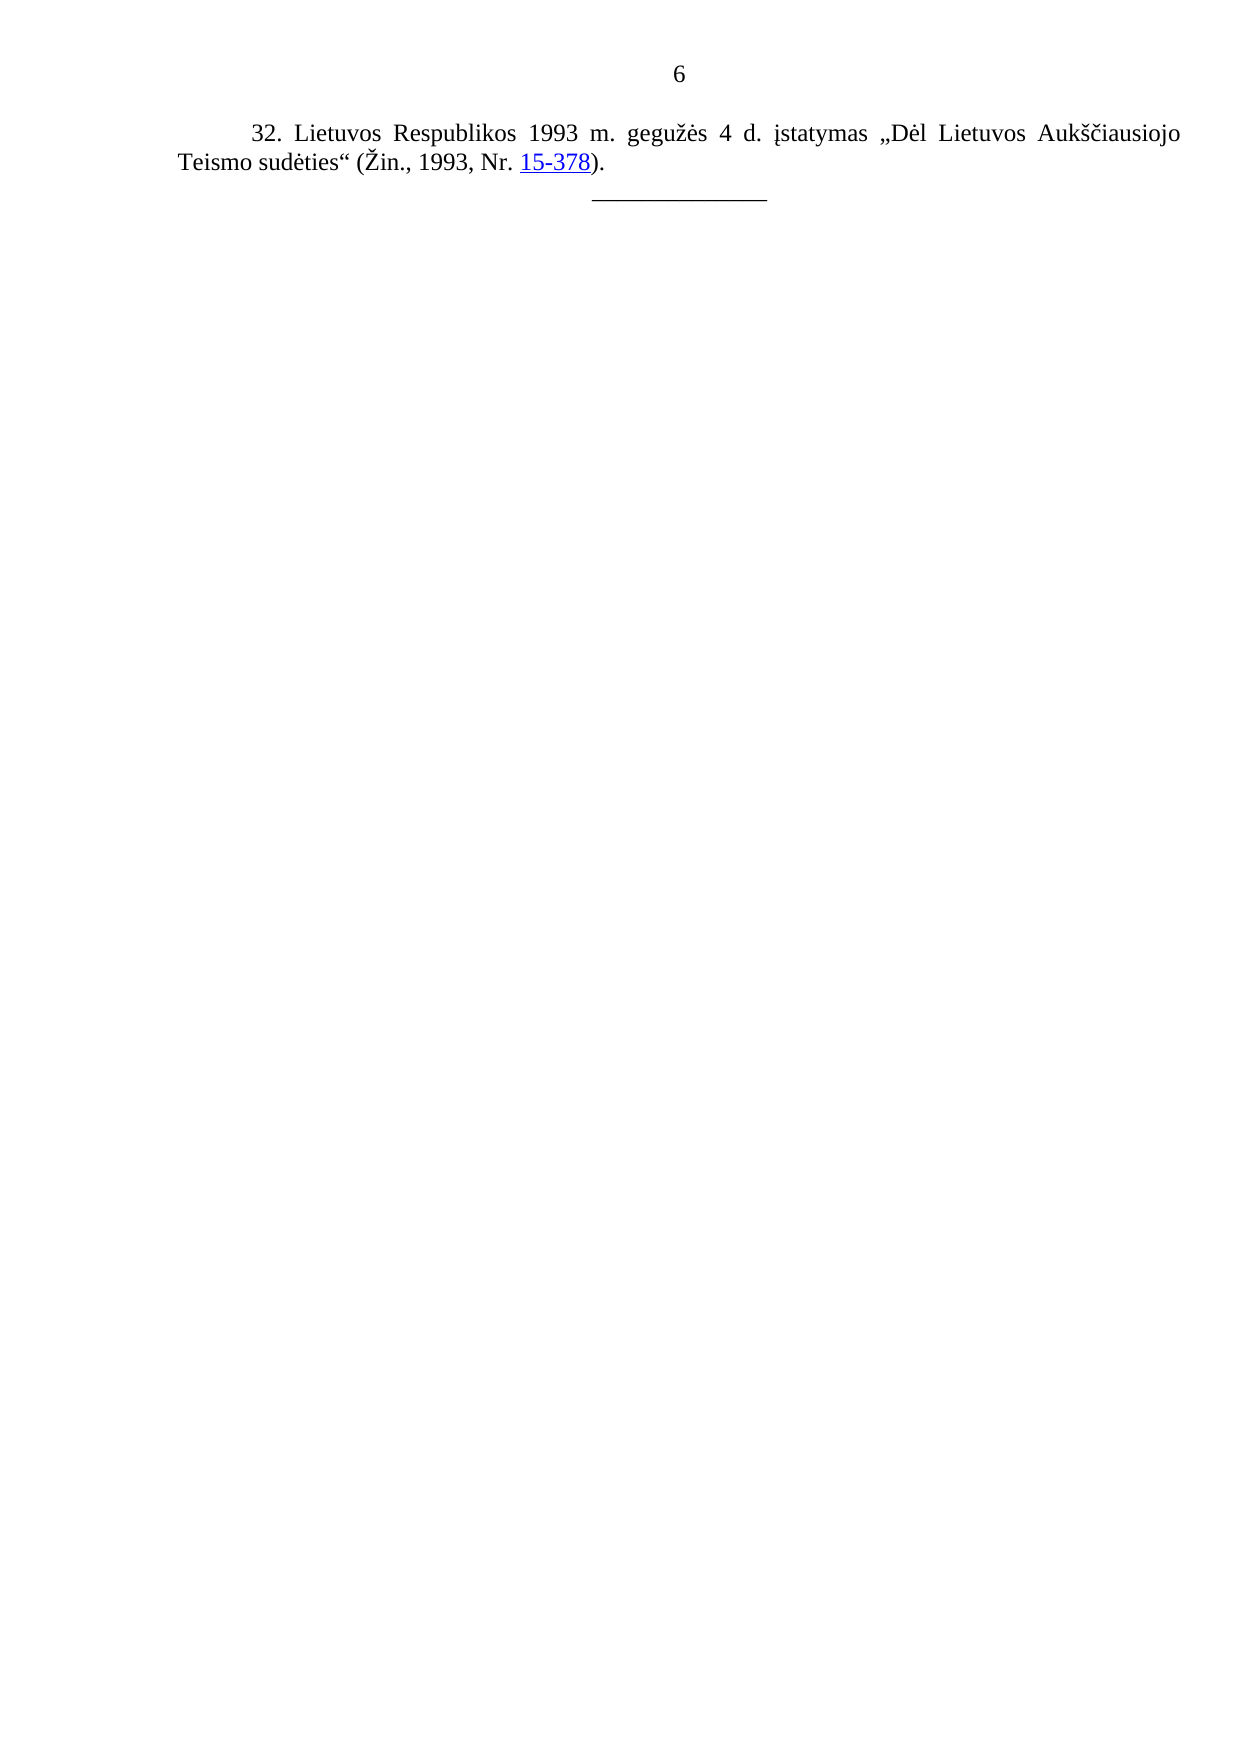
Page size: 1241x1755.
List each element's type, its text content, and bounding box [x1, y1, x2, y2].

text 32. Lietuvos Respublikos 1993 m. gegužės 4 d. įstatymas „Dėl Lietuvos Aukščiausiojo Teismo sudėties“ (Žin., 1993, Nr. 15-378). [177, 118, 1181, 176]
text ______________ [177, 176, 1181, 204]
